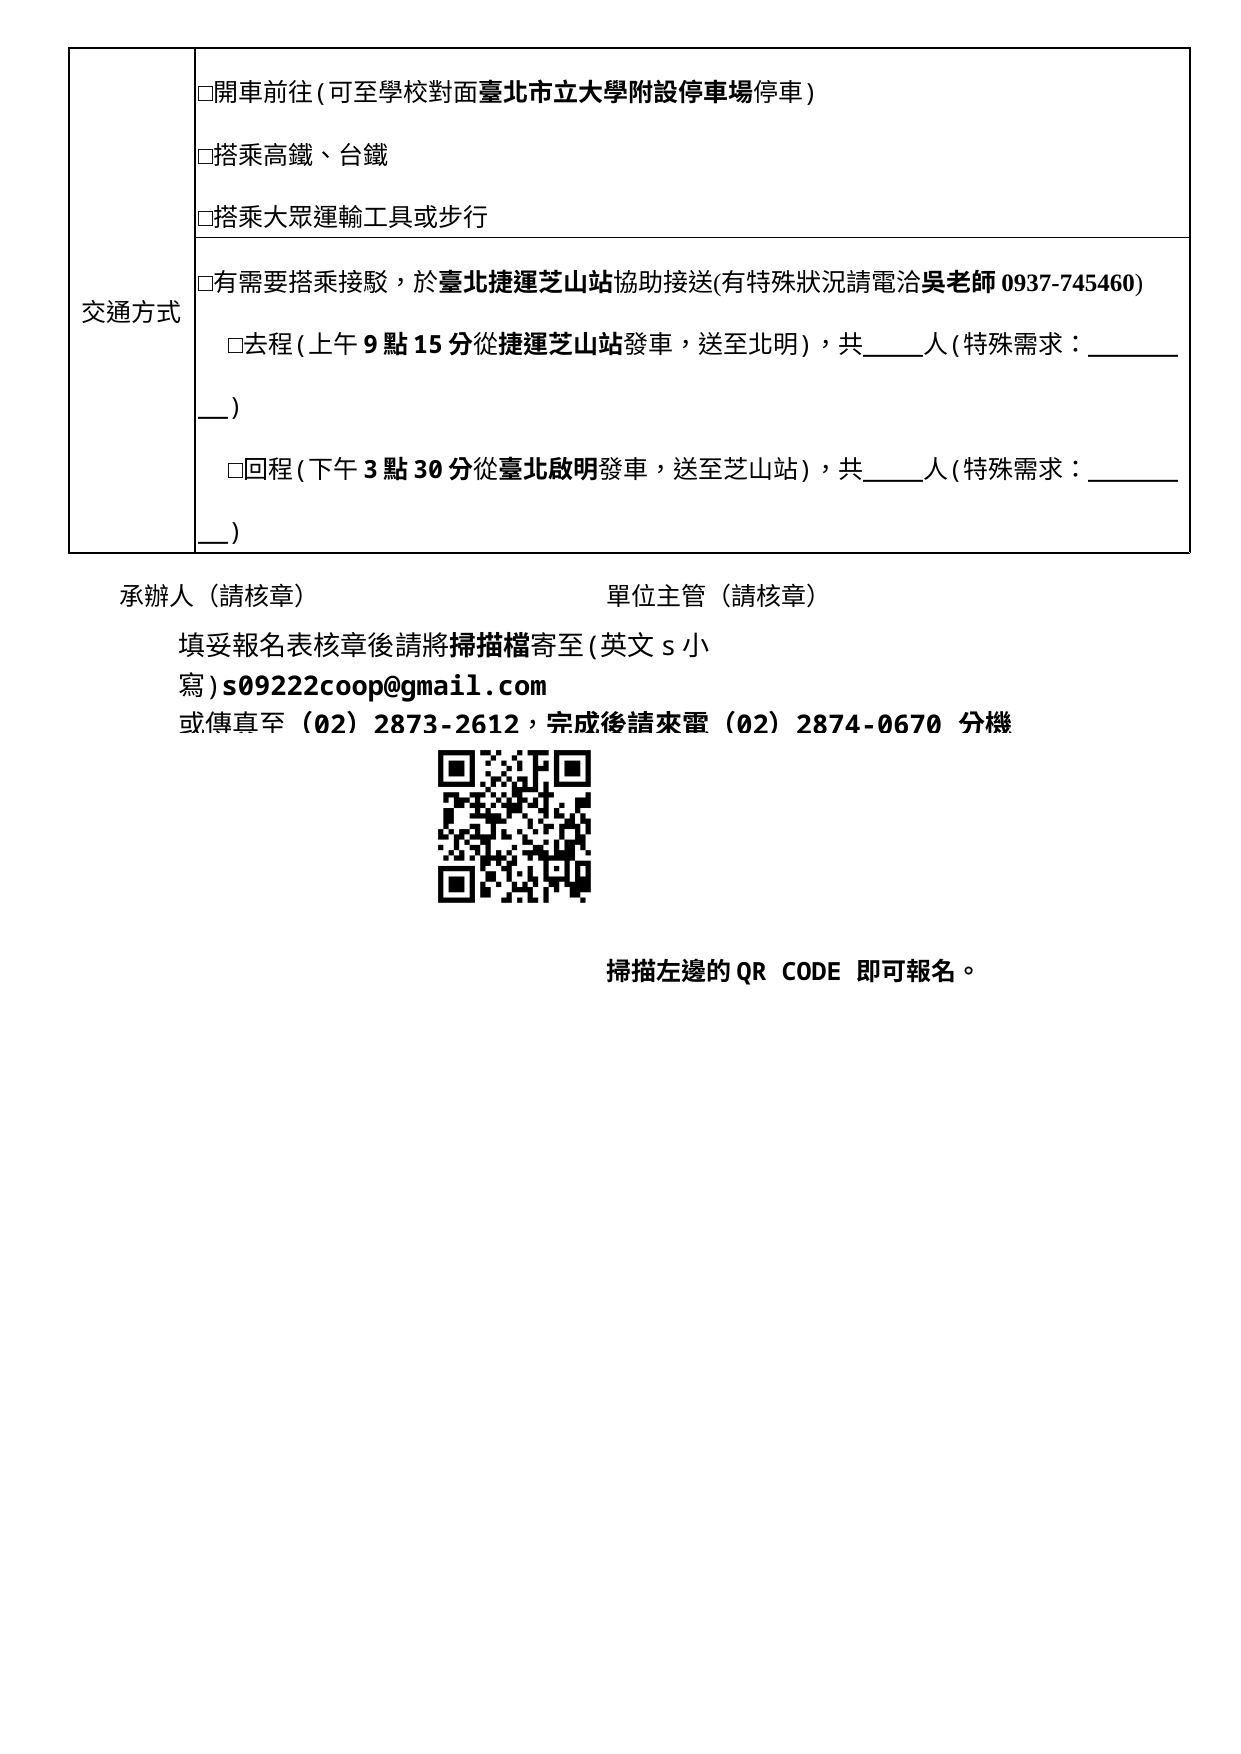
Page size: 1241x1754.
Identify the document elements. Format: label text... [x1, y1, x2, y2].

text 填妥報名表核章後請將掃描檔寄至(英文s小寫)s09222coop@gmail.com 或傳真至（02）2873-2612，完成後請來電（02）2874-0670 分機 1112， [178, 624, 1062, 733]
table_cell □開車前往(可至學校對面臺北市立大學附設停車場停車) □搭乘高鐵、台鐵 □搭乘大眾運輸工具或步行 [196, 49, 1189, 237]
text 承辦人（請核章） 單位主管（請核章） [106, 554, 1152, 616]
table_cell 交通方式 [70, 49, 194, 551]
text 掃描左邊的QR CODE 即可報名。 [106, 616, 1152, 1053]
table_cell □有需要搭乘接駁，於臺北捷運芝山站協助接送(有特殊狀況請電洽吳老師0937-745460) □去程(上午9點15分從捷運芝山站發車，送至北明)，共____人(特殊需求：________) □回程(下午3點30分從臺北啟明發車，送至芝山站)，共____人(特殊需求：________) [196, 238, 1189, 551]
